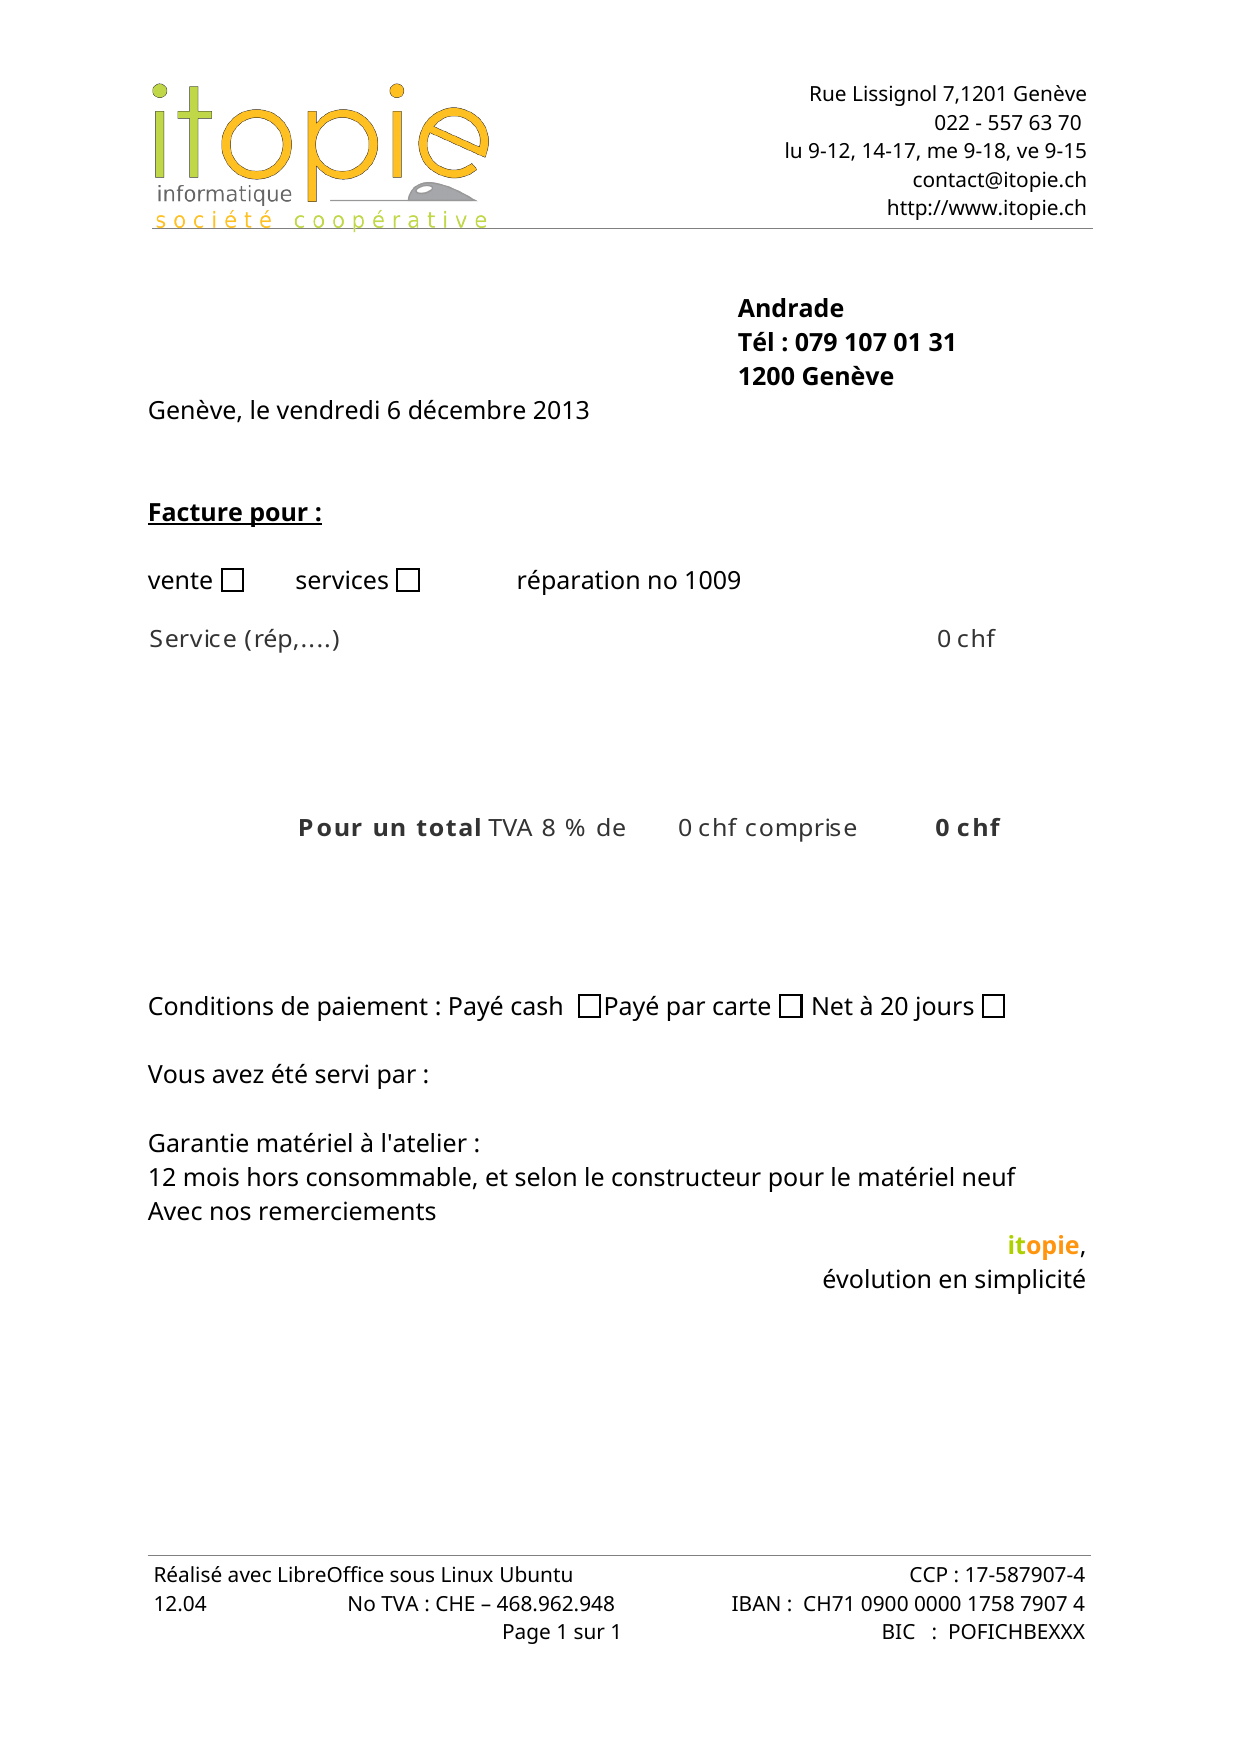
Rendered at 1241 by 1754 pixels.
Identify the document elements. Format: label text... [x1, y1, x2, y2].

text 1200 Genève [148, 358, 1093, 392]
text Andrade [148, 290, 1093, 324]
text 12 mois hors consommable, et selon le constructeur pour le matériel neuf [148, 1159, 1093, 1193]
text vente services réparation no 1009 [148, 563, 1093, 597]
text Tél : 079 107 01 31 [148, 324, 1093, 358]
text Avec nos remerciements [148, 1193, 1093, 1227]
text Conditions de paiement : Payé cash Payé par carte Net à 20 jours [148, 989, 1093, 1023]
text Facture pour : [148, 495, 1093, 529]
text évolution en simplicité [148, 1262, 1093, 1296]
picture [138, 72, 500, 244]
text Vous avez été servi par : [148, 1057, 1093, 1091]
text Genève, le vendredi 6 décembre 2013 [148, 392, 1093, 427]
text Garantie matériel à l'atelier : [148, 1125, 1093, 1159]
text itopie, [148, 1227, 1093, 1262]
